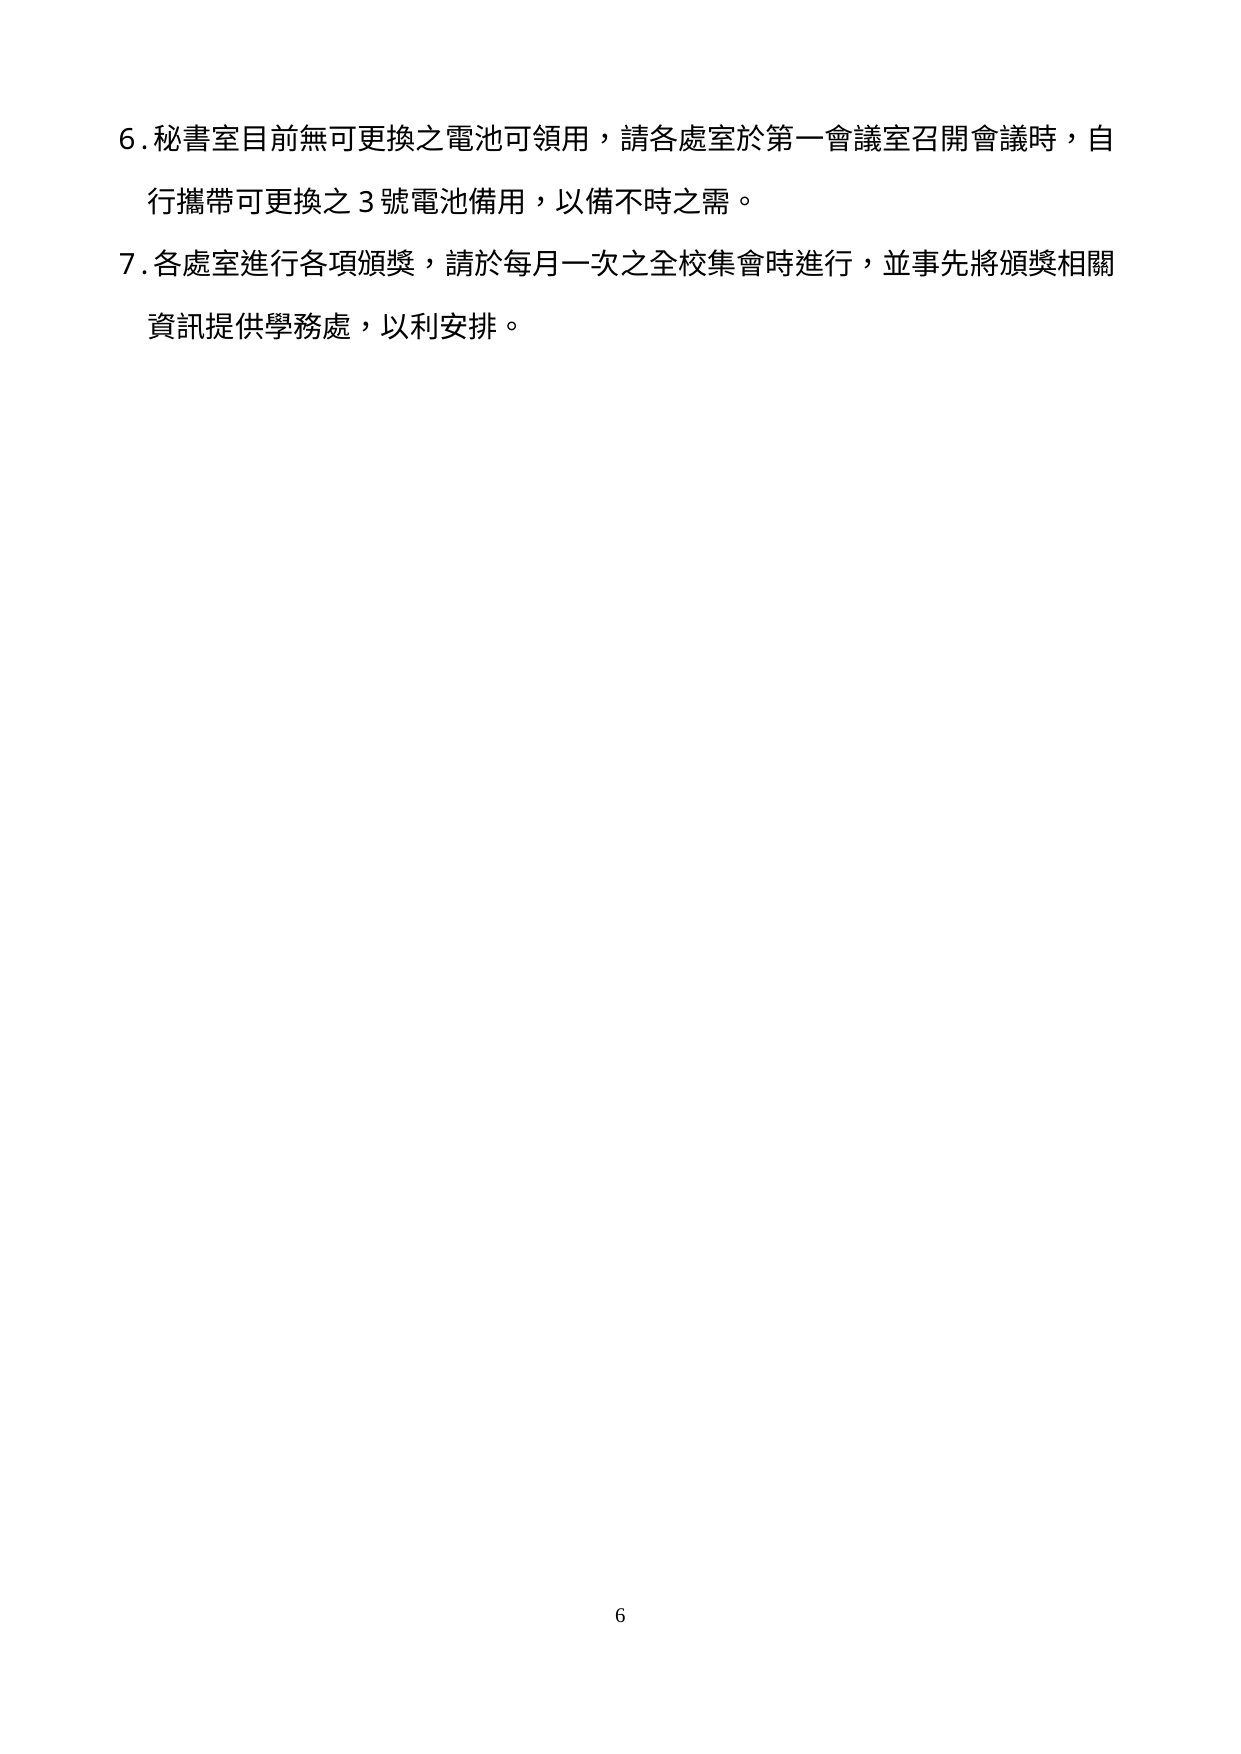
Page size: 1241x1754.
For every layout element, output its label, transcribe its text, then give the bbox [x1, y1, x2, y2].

text 7.各處室進行各項頒獎，請於每月一次之全校集會時進行，並事先將頒獎相關資訊提供學務處，以利安排。 [118, 221, 1122, 346]
text 6.秘書室目前無可更換之電池可領用，請各處室於第一會議室召開會議時，自行攜帶可更換之3號電池備用，以備不時之需。 [118, 96, 1122, 221]
